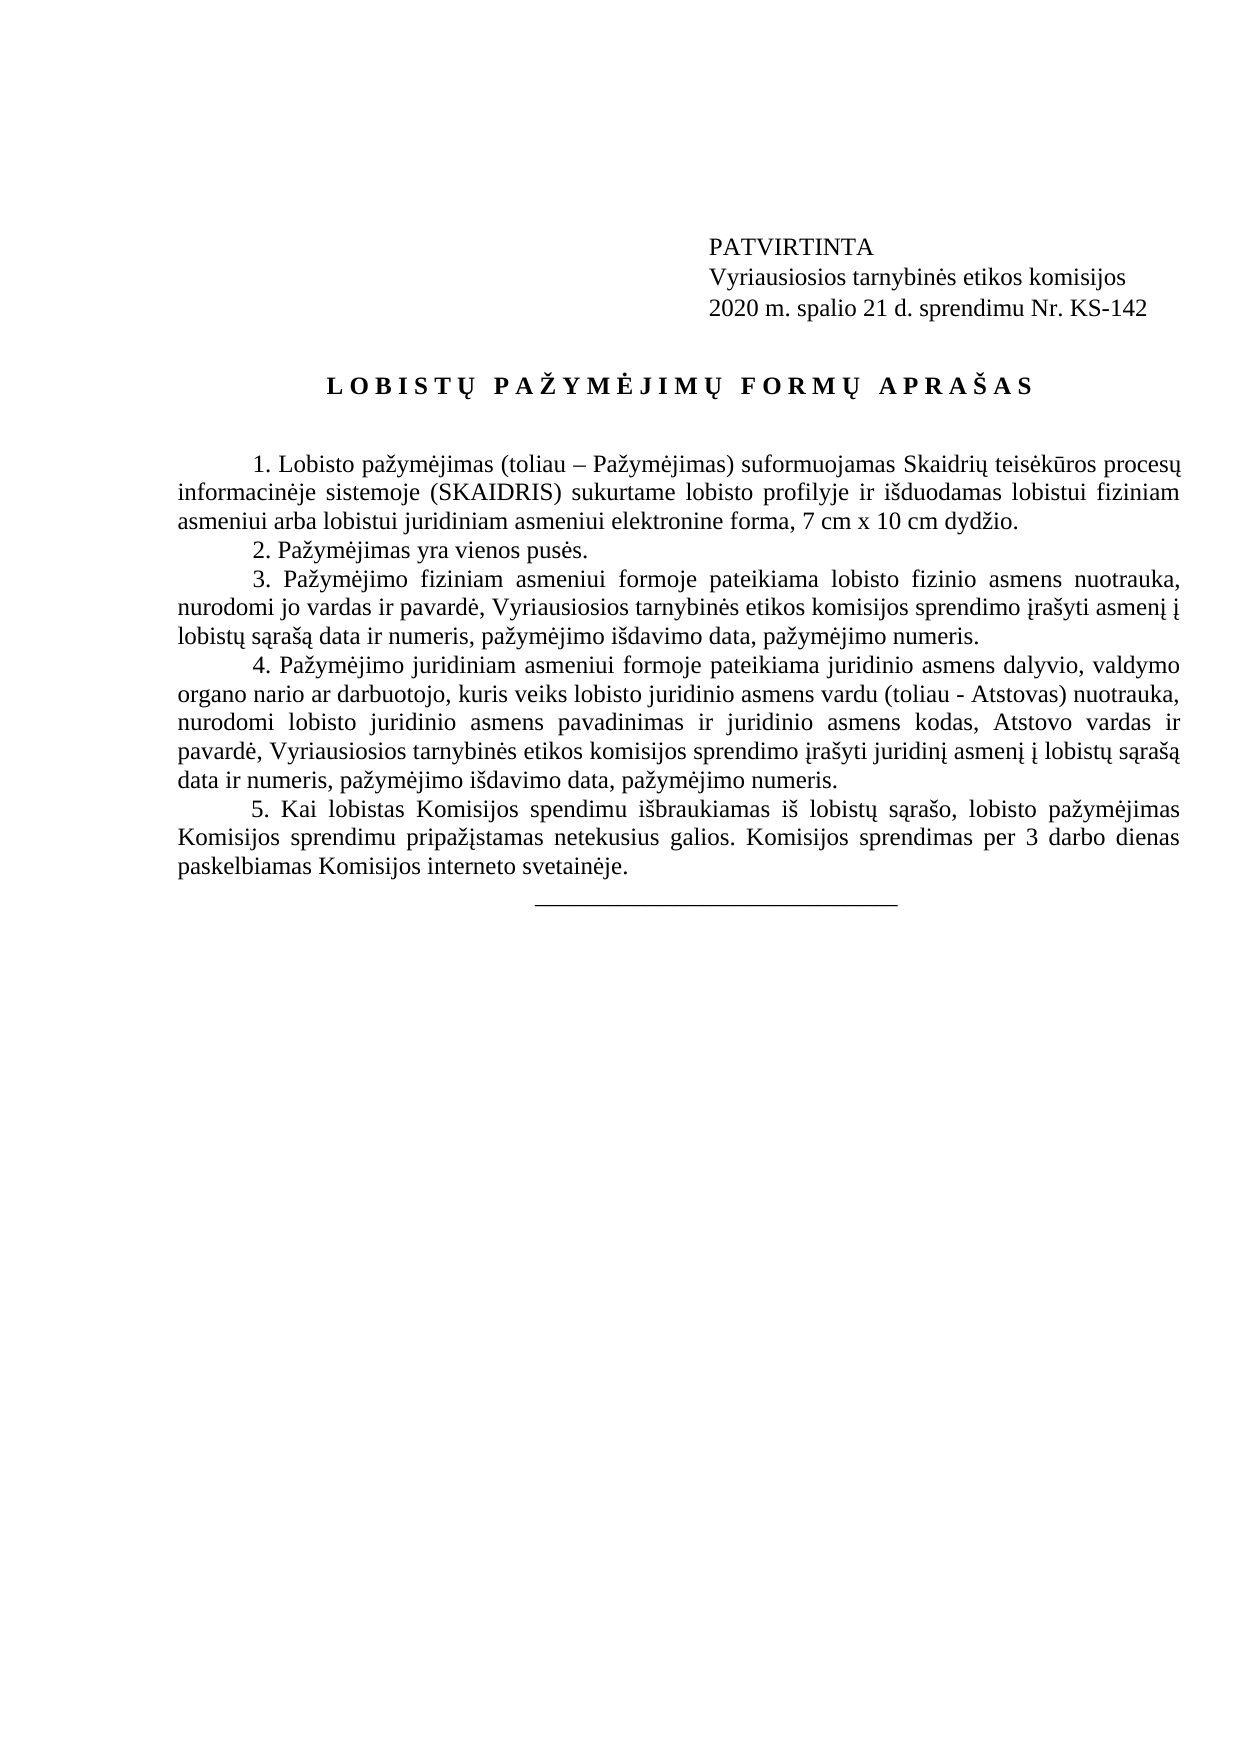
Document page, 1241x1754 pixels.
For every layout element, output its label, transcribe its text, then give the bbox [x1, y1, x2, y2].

text LOBISTŲ PAŽYMĖJIMŲ FORMŲ APRAŠAS [177, 371, 1181, 400]
text PATVIRTINTA [177, 232, 1181, 260]
text 5. Kai lobistas Komisijos spendimu išbraukiamas iš lobistų sąrašo, lobisto pažymėjimas Komisijos sprendimu pripažįstamas netekusius galios. Komisijos sprendimas per 3 darbo dienas paskelbiamas Komisijos interneto svetainėje. [177, 794, 1181, 880]
text _____________________________ [177, 880, 1181, 909]
text 2020 m. spalio 21 d. sprendimu Nr. KS-142 [177, 293, 1181, 322]
text Vyriausiosios tarnybinės etikos komisijos [177, 262, 1181, 291]
text 4. Pažymėjimo juridiniam asmeniui formoje pateikiama juridinio asmens dalyvio, valdymo organo nario ar darbuotojo, kuris veiks lobisto juridinio asmens vardu (toliau - Atstovas) nuotrauka, nurodomi lobisto juridinio asmens pavadinimas ir juridinio asmens kodas, Atstovo vardas ir pavardė, Vyriausiosios tarnybinės etikos komisijos sprendimo įrašyti juridinį asmenį į lobistų sąrašą data ir numeris, pažymėjimo išdavimo data, pažymėjimo numeris. [177, 650, 1181, 794]
text 2. Pažymėjimas yra vienos pusės. [177, 535, 1181, 564]
text 3. Pažymėjimo fiziniam asmeniui formoje pateikiama lobisto fizinio asmens nuotrauka, nurodomi jo vardas ir pavardė, Vyriausiosios tarnybinės etikos komisijos sprendimo įrašyti asmenį į lobistų sąrašą data ir numeris, pažymėjimo išdavimo data, pažymėjimo numeris. [177, 564, 1181, 650]
text 1. Lobisto pažymėjimas (toliau – Pažymėjimas) suformuojamas Skaidrių teisėkūros procesų informacinėje sistemoje (SKAIDRIS) sukurtame lobisto profilyje ir išduodamas lobistui fiziniam asmeniui arba lobistui juridiniam asmeniui elektronine forma, 7 cm x 10 cm dydžio. [177, 449, 1181, 535]
